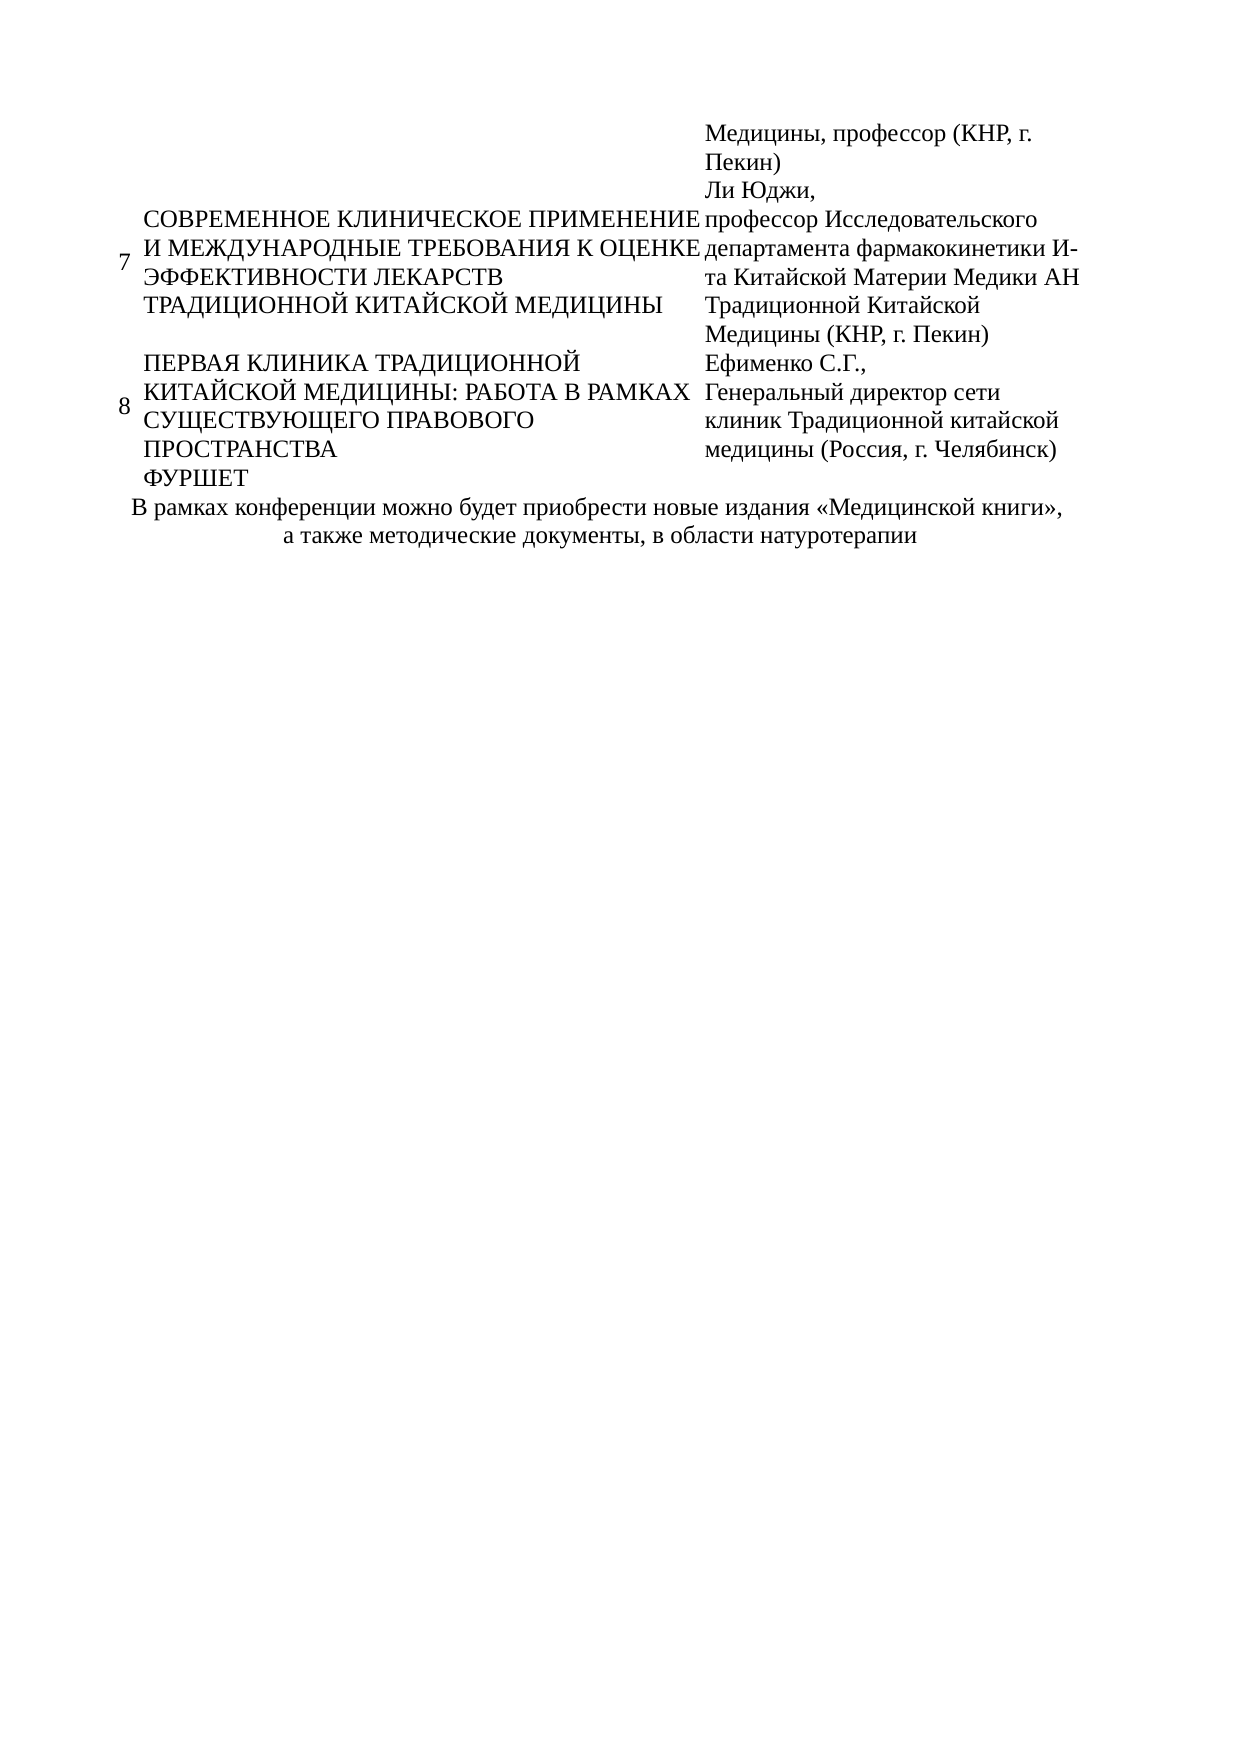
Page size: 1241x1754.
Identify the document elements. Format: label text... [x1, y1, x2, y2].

table_cell В рамках конференции можно будет приобрести новые издания «Медицинской книги», а также методические документы, в области натуротерапии [118, 492, 1082, 549]
table_cell Ли Юджи, профессор Исследовательского департамента фармакокинетики И-та Китайской Материи Медики АН Традиционной Китайской Медицины (КНР, г. Пекин) [705, 176, 1082, 348]
table_cell [118, 118, 143, 176]
table_cell СОВРЕМЕННОЕ КЛИНИЧЕСКОЕ ПРИМЕНЕНИЕ И МЕЖДУНАРОДНЫЕ ТРЕБОВАНИЯ К ОЦЕНКЕ ЭФФЕКТИВНОСТИ ЛЕКАРСТВ ТРАДИЦИОННОЙ КИТАЙСКОЙ МЕДИЦИНЫ [143, 176, 704, 348]
table_cell Ефименко С.Г., Генеральный директор сети клиник Традиционной китайской медицины (Россия, г. Челябинск) [705, 348, 1082, 463]
table_cell 7 [118, 176, 143, 348]
table_cell [143, 118, 704, 176]
table_cell [705, 463, 1082, 492]
table_cell ПЕРВАЯ КЛИНИКА ТРАДИЦИОННОЙ КИТАЙСКОЙ МЕДИЦИНЫ: РАБОТА В РАМКАХ СУЩЕСТВУЮЩЕГО ПРАВОВОГО ПРОСТРАНСТВА [143, 348, 704, 463]
table_cell Медицины, профессор (КНР, г. Пекин) [705, 118, 1082, 176]
table_cell [118, 463, 143, 492]
table_cell 8 [118, 348, 143, 463]
table_cell ФУРШЕТ [143, 463, 704, 492]
